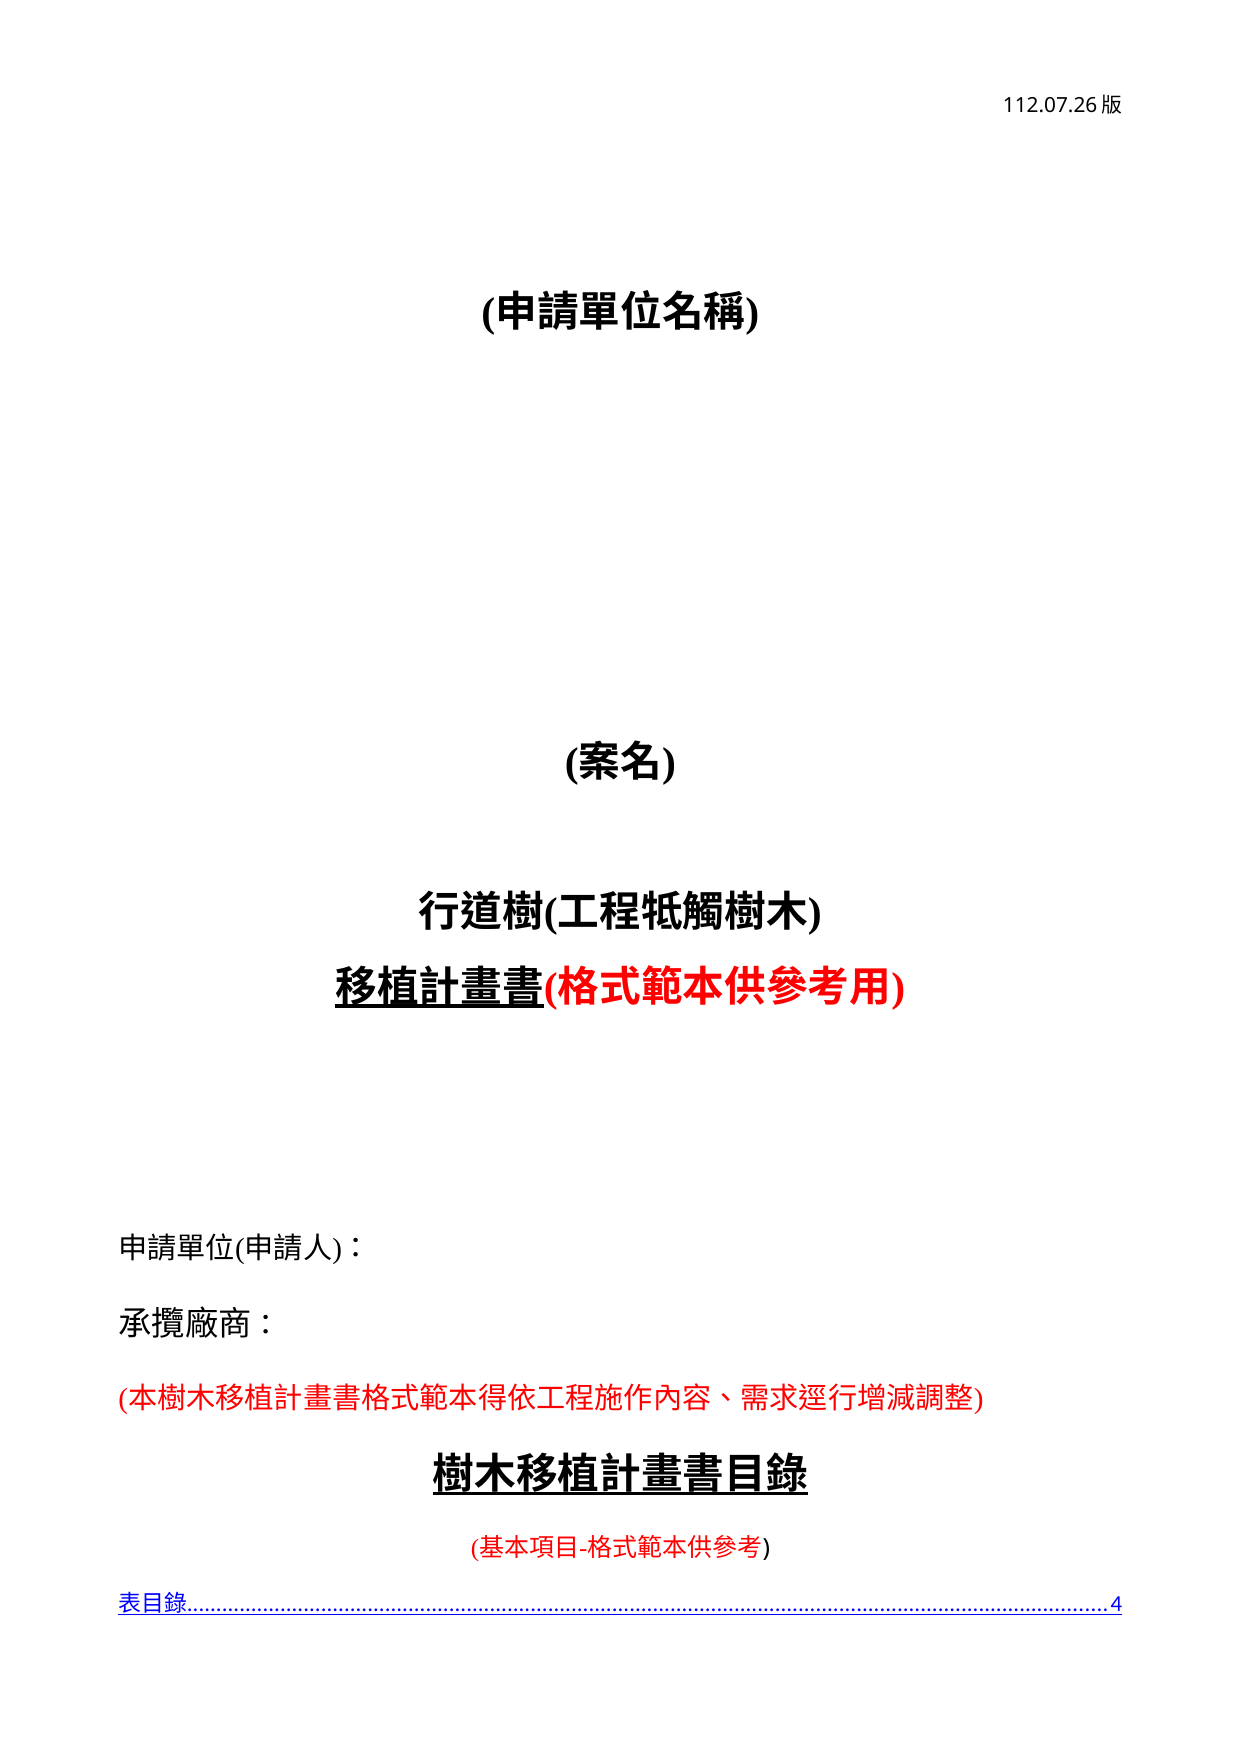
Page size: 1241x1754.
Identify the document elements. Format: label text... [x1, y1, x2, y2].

text [118, 1615, 1122, 1621]
text 申請單位(申請人)： [118, 1208, 1122, 1283]
text 移植計畫書(格式範本供參考用) [118, 946, 1122, 1021]
text (案名) [118, 721, 1122, 796]
text 承攬廠商： [118, 1283, 1122, 1358]
text (本樹木移植計畫書格式範本得依工程施作內容、需求逕行增減調整) [118, 1358, 1122, 1433]
text 行道樹(工程牴觸樹木) [118, 871, 1122, 946]
text 樹木移植計畫書目錄 [118, 1433, 1122, 1508]
text 表目錄 4 [118, 1583, 1122, 1614]
text (基本項目-格式範本供參考) [118, 1527, 1122, 1564]
text (申請單位名稱) [118, 271, 1122, 346]
